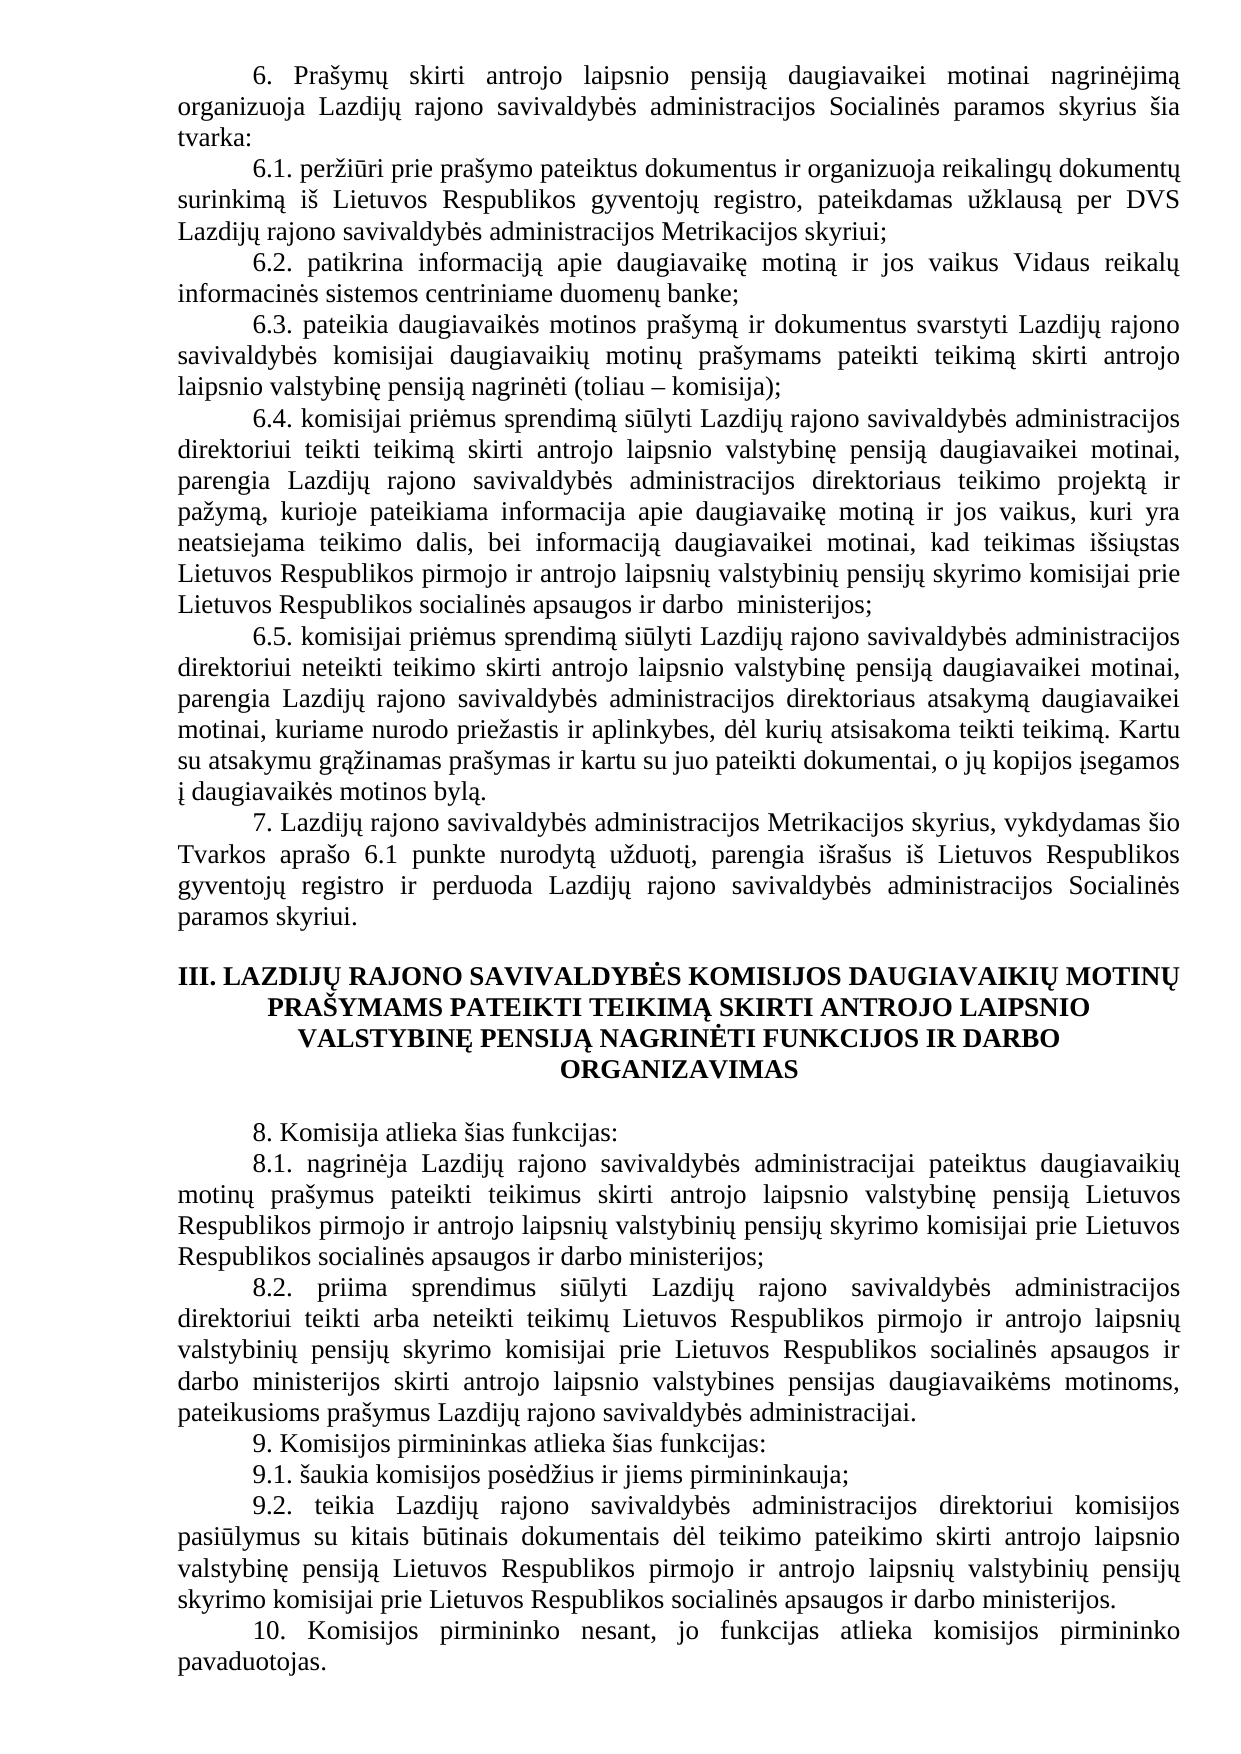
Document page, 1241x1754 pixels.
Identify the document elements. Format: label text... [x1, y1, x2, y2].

text 9.1. šaukia komisijos posėdžius ir jiems pirmininkauja; [177, 1458, 1181, 1489]
text 7. Lazdijų rajono savivaldybės administracijos Metrikacijos skyrius, vykdydamas šio Tvarkos aprašo 6.1 punkte nurodytą užduotį, parengia išrašus iš Lietuvos Respublikos gyventojų registro ir perduoda Lazdijų rajono savivaldybės administracijos Socialinės paramos skyriui. [177, 807, 1181, 931]
text III. LAZDIJŲ RAJONO SAVIVALDYBĖS KOMISIJOS DAUGIAVAIKIŲ MOTINŲ PRAŠYMAMS PATEIKTI TEIKIMĄ SKIRTI ANTROJO LAIPSNIO VALSTYBINĘ PENSIJĄ NAGRINĖTI FUNKCIJOS IR DARBO ORGANIZAVIMAS [177, 960, 1181, 1084]
text 6. Prašymų skirti antrojo laipsnio pensiją daugiavaikei motinai nagrinėjimą organizuoja Lazdijų rajono savivaldybės administracijos Socialinės paramos skyrius šia tvarka: [177, 59, 1181, 152]
text 8. Komisija atlieka šias funkcijas: [177, 1116, 1181, 1147]
text 6.5. komisijai priėmus sprendimą siūlyti Lazdijų rajono savivaldybės administracijos direktoriui neteikti teikimo skirti antrojo laipsnio valstybinę pensiją daugiavaikei motinai, parengia Lazdijų rajono savivaldybės administracijos direktoriaus atsakymą daugiavaikei motinai, kuriame nurodo priežastis ir aplinkybes, dėl kurių atsisakoma teikti teikimą. Kartu su atsakymu grąžinamas prašymas ir kartu su juo pateikti dokumentai, o jų kopijos įsegamos į daugiavaikės motinos bylą. [177, 620, 1181, 807]
text 8.2. priima sprendimus siūlyti Lazdijų rajono savivaldybės administracijos direktoriui teikti arba neteikti teikimų Lietuvos Respublikos pirmojo ir antrojo laipsnių valstybinių pensijų skyrimo komisijai prie Lietuvos Respublikos socialinės apsaugos ir darbo ministerijos skirti antrojo laipsnio valstybines pensijas daugiavaikėms motinoms, pateikusioms prašymus Lazdijų rajono savivaldybės administracijai. [177, 1271, 1181, 1427]
text 6.2. patikrina informaciją apie daugiavaikę motiną ir jos vaikus Vidaus reikalų informacinės sistemos centriniame duomenų banke; [177, 246, 1181, 308]
text 6.3. pateikia daugiavaikės motinos prašymą ir dokumentus svarstyti Lazdijų rajono savivaldybės komisijai daugiavaikių motinų prašymams pateikti teikimą skirti antrojo laipsnio valstybinę pensiją nagrinėti (toliau – komisija); [177, 308, 1181, 402]
text 9. Komisijos pirmininkas atlieka šias funkcijas: [177, 1427, 1181, 1458]
text 6.1. peržiūri prie prašymo pateiktus dokumentus ir organizuoja reikalingų dokumentų surinkimą iš Lietuvos Respublikos gyventojų registro, pateikdamas užklausą per DVS Lazdijų rajono savivaldybės administracijos Metrikacijos skyriui; [177, 152, 1181, 246]
text 10. Komisijos pirmininko nesant, jo funkcijas atlieka komisijos pirmininko pavaduotojas. [177, 1614, 1181, 1676]
text 8.1. nagrinėja Lazdijų rajono savivaldybės administracijai pateiktus daugiavaikių motinų prašymus pateikti teikimus skirti antrojo laipsnio valstybinę pensiją Lietuvos Respublikos pirmojo ir antrojo laipsnių valstybinių pensijų skyrimo komisijai prie Lietuvos Respublikos socialinės apsaugos ir darbo ministerijos; [177, 1147, 1181, 1271]
text 6.4. komisijai priėmus sprendimą siūlyti Lazdijų rajono savivaldybės administracijos direktoriui teikti teikimą skirti antrojo laipsnio valstybinę pensiją daugiavaikei motinai, parengia Lazdijų rajono savivaldybės administracijos direktoriaus teikimo projektą ir pažymą, kurioje pateikiama informacija apie daugiavaikę motiną ir jos vaikus, kuri yra neatsiejama teikimo dalis, bei informaciją daugiavaikei motinai, kad teikimas išsiųstas Lietuvos Respublikos pirmojo ir antrojo laipsnių valstybinių pensijų skyrimo komisijai prie Lietuvos Respublikos socialinės apsaugos ir darbo ministerijos; [177, 402, 1181, 620]
text 9.2. teikia Lazdijų rajono savivaldybės administracijos direktoriui komisijos pasiūlymus su kitais būtinais dokumentais dėl teikimo pateikimo skirti antrojo laipsnio valstybinę pensiją Lietuvos Respublikos pirmojo ir antrojo laipsnių valstybinių pensijų skyrimo komisijai prie Lietuvos Respublikos socialinės apsaugos ir darbo ministerijos. [177, 1489, 1181, 1614]
